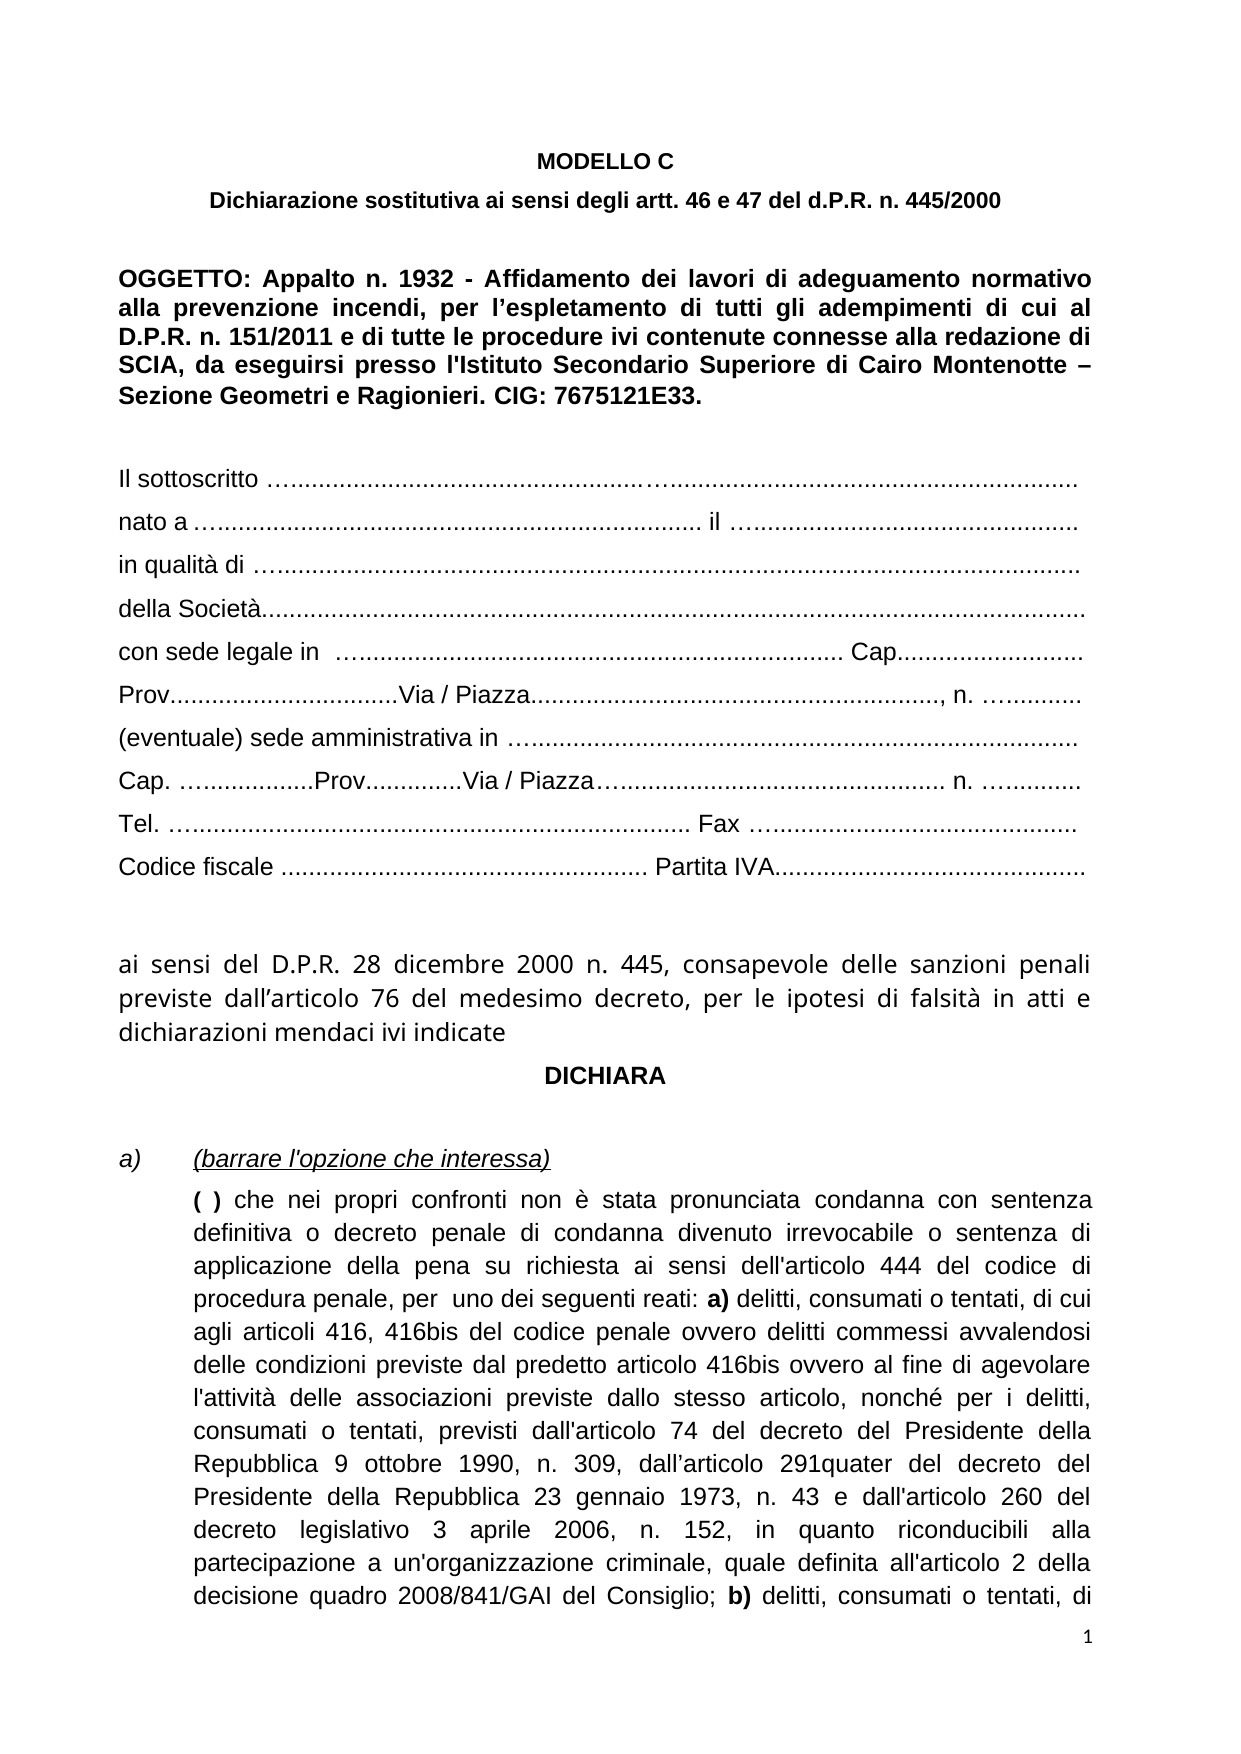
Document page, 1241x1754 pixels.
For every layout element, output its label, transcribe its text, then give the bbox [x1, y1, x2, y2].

text Tel. …........................................................................ Fax …............................................ [118, 809, 1092, 838]
list ( ) che nei propri confronti non è stata pronunciata condanna con sentenza definitiva o decreto penale di condanna divenuto irrevocabile o sentenza di applicazione della pena su richiesta ai sensi dell'articolo 444 del codice di procedura penale, per uno dei seguenti reati: a) delitti, consumati o tentati, di cui agli articoli 416, 416bis del codice penale ovvero delitti commessi avvalendosi delle condizioni previste dal predetto articolo 416bis ovvero al fine di agevolare l'attività delle associazioni previste dallo stesso articolo, nonché per i delitti, consumati o tentati, previsti dall'articolo 74 del decreto del Presidente della Repubblica 9 ottobre 1990, n. 309, dall’articolo 291quater del decreto del Presidente della Repubblica 23 gennaio 1973, n. 43 e dall'articolo 260 del decreto legislativo 3 aprile 2006, n. 152, in quanto riconducibili alla partecipazione a un'organizzazione criminale, quale definita all'articolo 2 della decisione quadro 2008/841/GAI del Consiglio; b) delitti, consumati o tentati, di [156, 1185, 1092, 1610]
list MODELLO C [118, 148, 1092, 174]
text (eventuale) sede amministrativa in …............................................................................... [118, 723, 1092, 752]
text Codice fiscale ..................................................... Partita IVA............................................. [118, 852, 1092, 881]
text DICHIARA [118, 1061, 1092, 1090]
text Cap. …................Prov..............Via / Piazza…............................................... n. …........... [118, 766, 1092, 795]
text con sede legale in …...................................................................... Cap........................... Prov.................................Via / Piazza..........................................................., n. …........... [118, 637, 1092, 709]
list (barrare l'opzione che interessa) [119, 1144, 1092, 1172]
text OGGETTO: Appalto n. 1932 - Affidamento dei lavori di adeguamento normativo alla prevenzione incendi, per l’espletamento di tutti gli adempimenti di cui al D.P.R. n. 151/2011 e di tutte le procedure ivi contenute connesse alla redazione di SCIA, da eseguirsi presso l'Istituto Secondario Superiore di Cairo Montenotte – Sezione Geometri e Ragionieri. CIG: 7675121E33. [118, 264, 1092, 411]
text in qualità di ….................................................................................................................... [118, 551, 1092, 579]
list Dichiarazione sostitutiva ai sensi degli artt. 46 e 47 del d.P.R. n. 445/2000 [118, 187, 1092, 213]
text ai sensi del D.P.R. 28 dicembre 2000 n. 445, consapevole delle sanzioni penali previste dall’articolo 76 del medesimo decreto, per le ipotesi di falsità in atti e dichiarazioni mendaci ivi indicate [118, 947, 1092, 1049]
text della Società....................................................................................................................... [118, 594, 1092, 622]
text Il sottoscritto …...................................................…........................................................... [118, 464, 1092, 493]
text nato a …...................................................................... il …............................................... [118, 507, 1092, 536]
